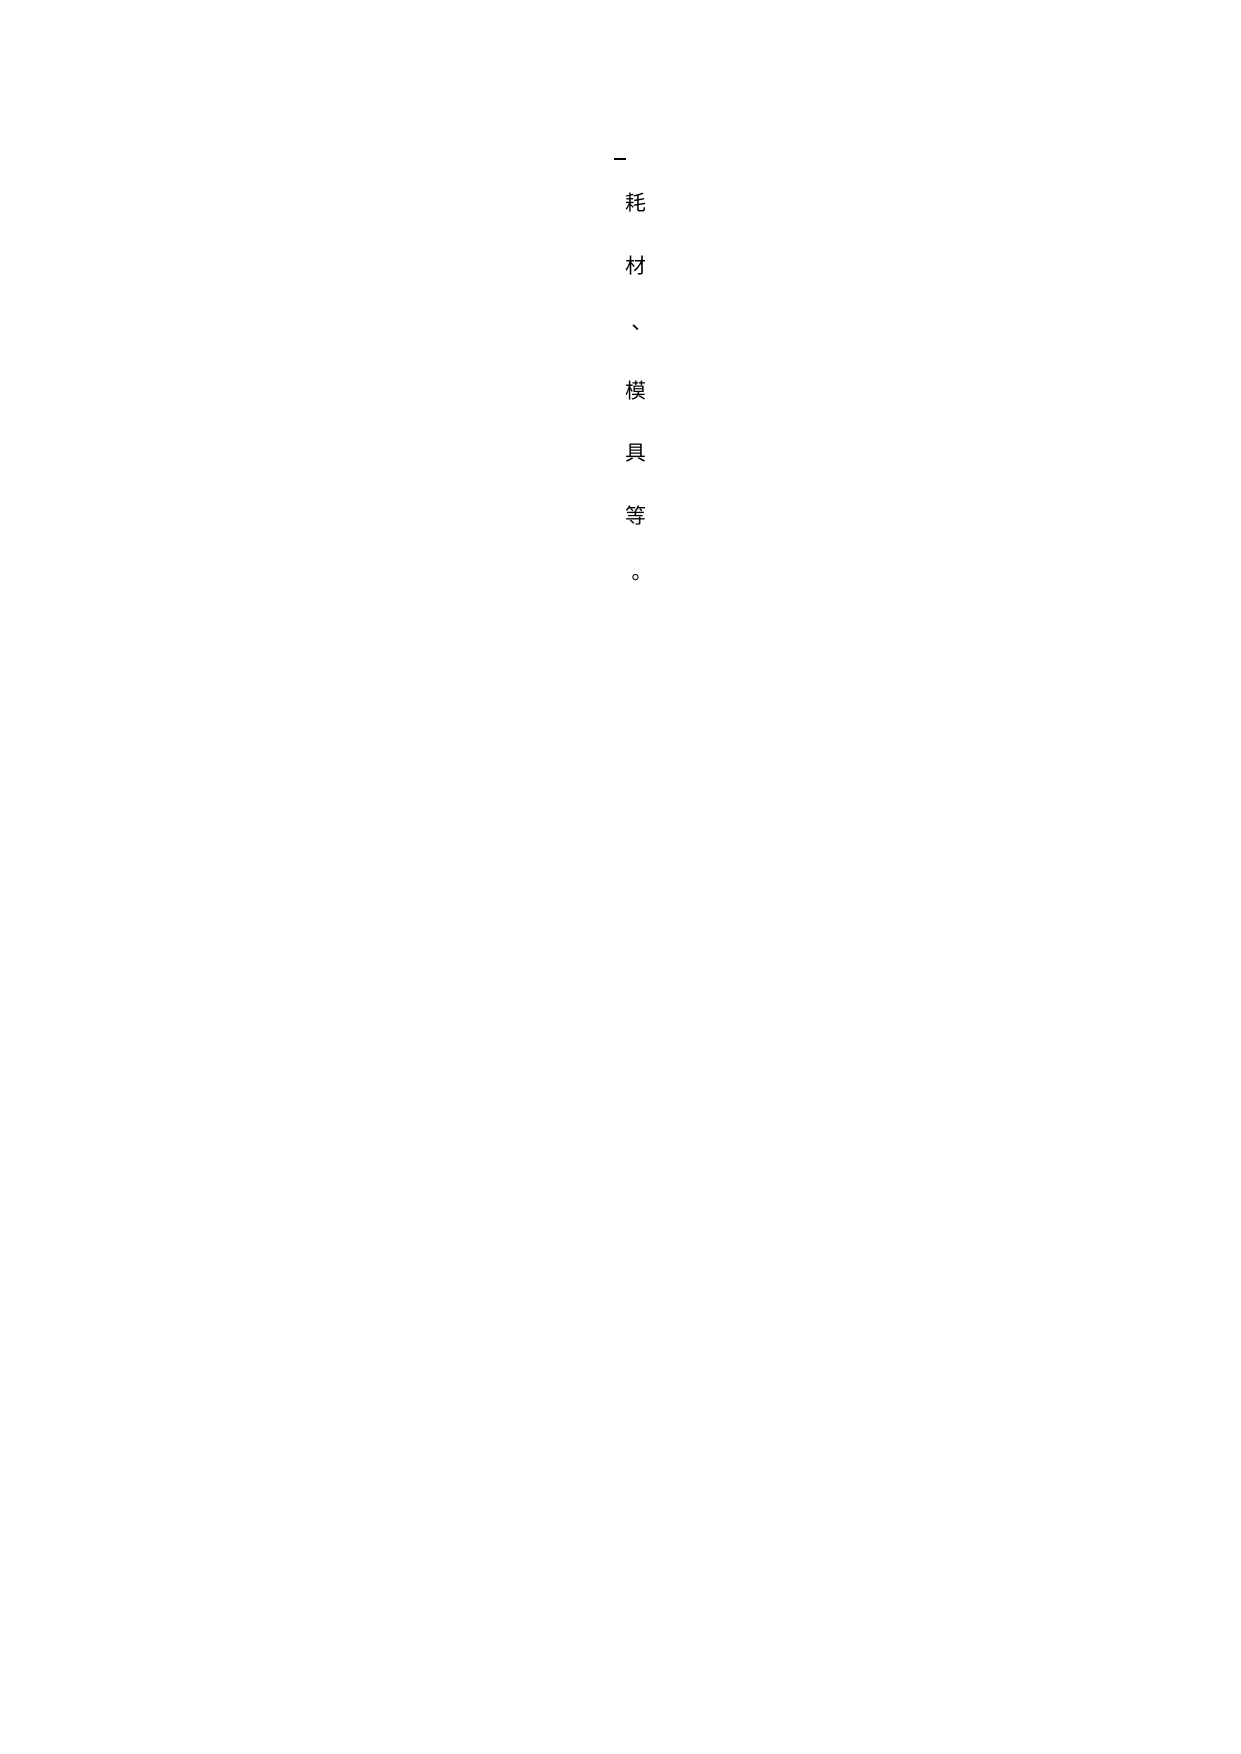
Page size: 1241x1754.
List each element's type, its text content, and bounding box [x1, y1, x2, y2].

table_cell 註：1.本項經費支出之憑證、發票等，其品名之填寫應完整，並與計畫書上所填一致，勿填寫公司代號或簡稱 2.材料費之編列範圍包括研發用途之消耗性器材及原材料費，但不含事務性耗材、模具等。 3.本會計科目以占計畫總經費之 25%為原則，若超過請補充說明。 [614, 160, 626, 1535]
